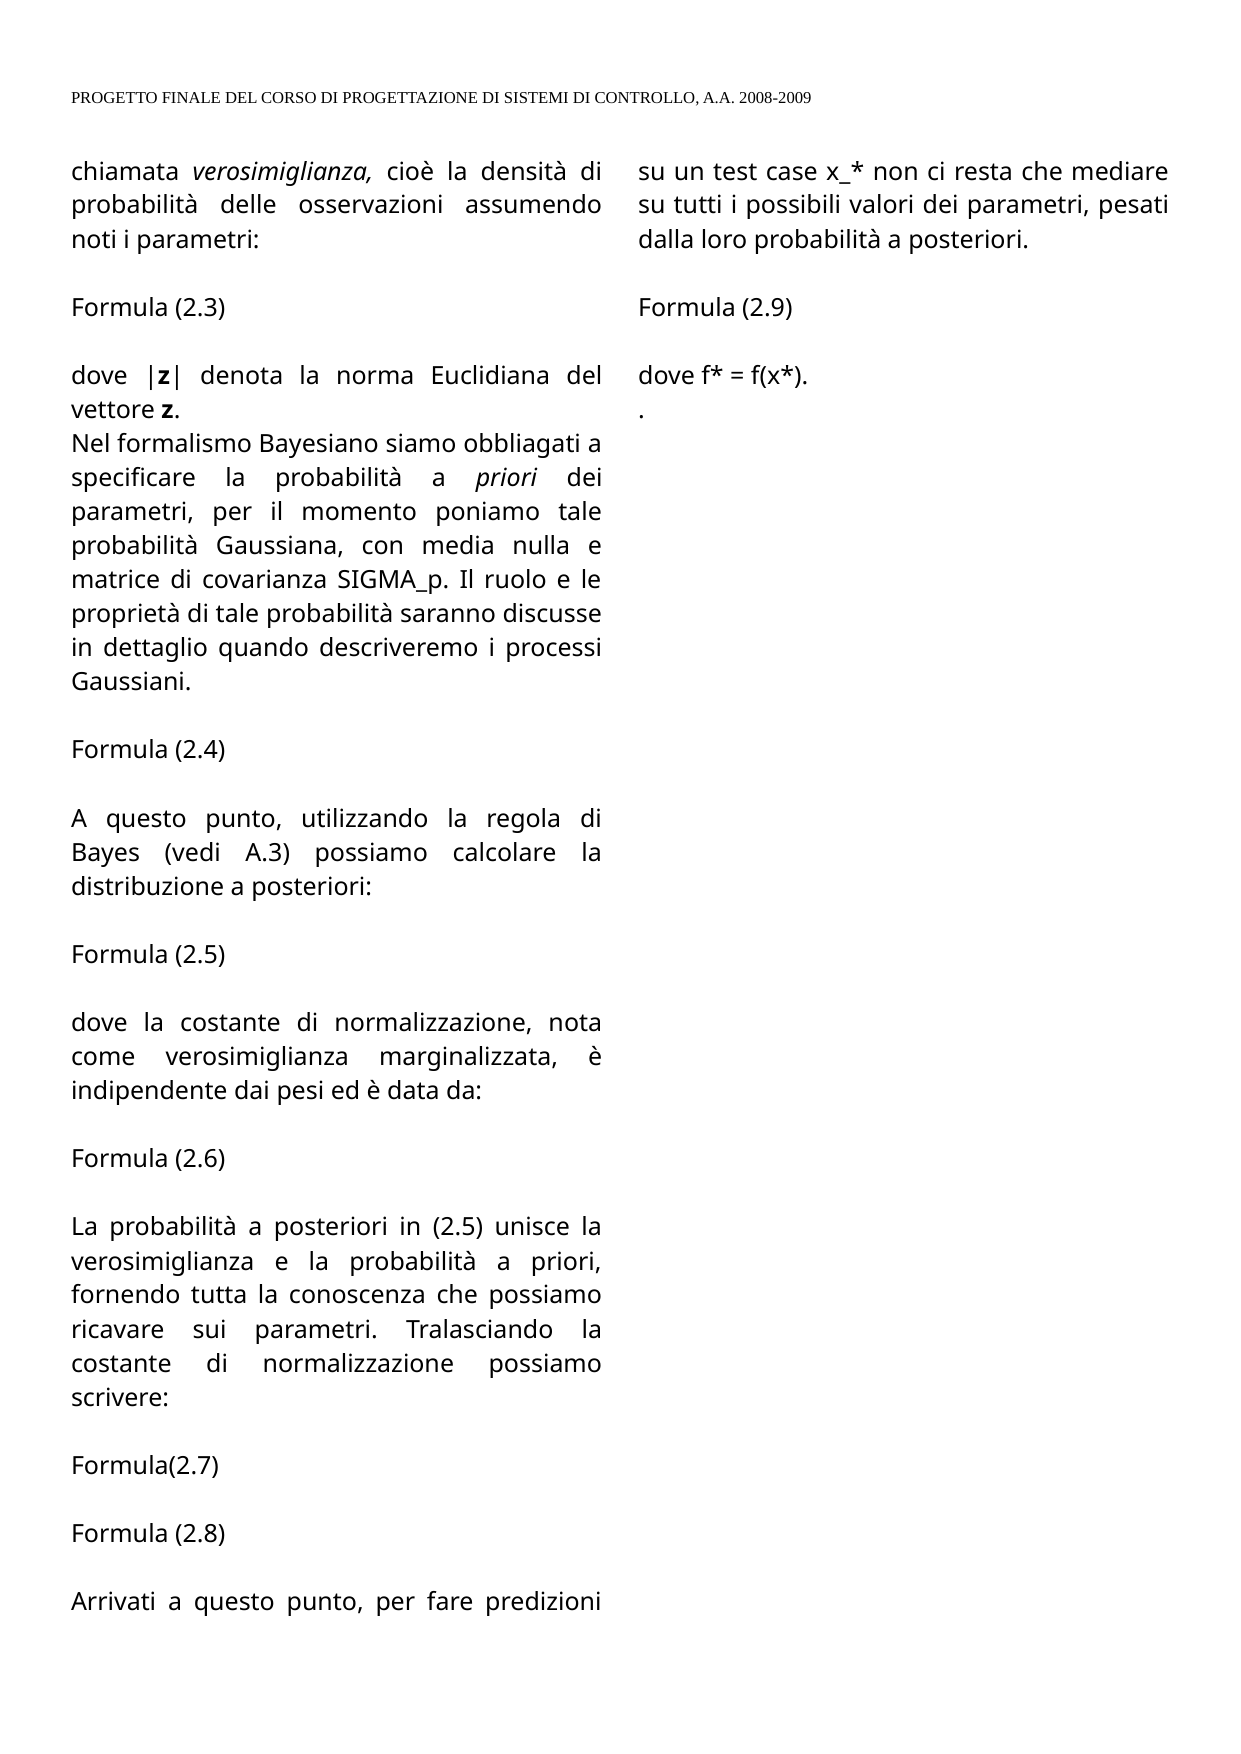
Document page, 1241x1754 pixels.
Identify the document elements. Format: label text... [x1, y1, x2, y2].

text Arrivati a questo punto, per fare predizioni [71, 1584, 602, 1618]
text dove f* = f(x*). [638, 357, 1169, 392]
text dove la costante di normalizzazione, nota come verosimiglianza marginalizzata, è indipendente dai pesi ed è data da: [71, 1005, 602, 1107]
text Formula (2.3) [71, 289, 602, 323]
text . [638, 392, 1169, 426]
text Formula (2.6) [71, 1141, 602, 1175]
text Nel formalismo Bayesiano siamo obbliagati a specificare la probabilità a priori dei parametri, per il momento poniamo tale probabilità Gaussiana, con media nulla e matrice di covarianza SIGMA_p. Il ruolo e le proprietà di tale probabilità saranno discusse in dettaglio quando descriveremo i processi Gaussiani. [71, 426, 602, 698]
text chiamata verosimiglianza, cioè la densità di probabilità delle osservazioni assumendo noti i parametri: [71, 153, 602, 255]
text A questo punto, utilizzando la regola di Bayes (vedi A.3) possiamo calcolare la distribuzione a posteriori: [71, 800, 602, 902]
text Formula (2.5) [71, 937, 602, 971]
text La probabilità a posteriori in (2.5) unisce la verosimiglianza e la probabilità a priori, fornendo tutta la conoscenza che possiamo ricavare sui parametri. Tralasciando la costante di normalizzazione possiamo scrivere: [71, 1209, 602, 1413]
text su un test case x_* non ci resta che mediare su tutti i possibili valori dei parametri, pesati dalla loro probabilità a posteriori. [638, 153, 1169, 255]
text Formula (2.9) [638, 289, 1169, 323]
text dove |z| denota la norma Euclidiana del vettore z. [71, 357, 602, 426]
text Formula (2.8) [71, 1516, 602, 1550]
text Formula(2.7) [71, 1447, 602, 1482]
text Formula (2.4) [71, 732, 602, 766]
